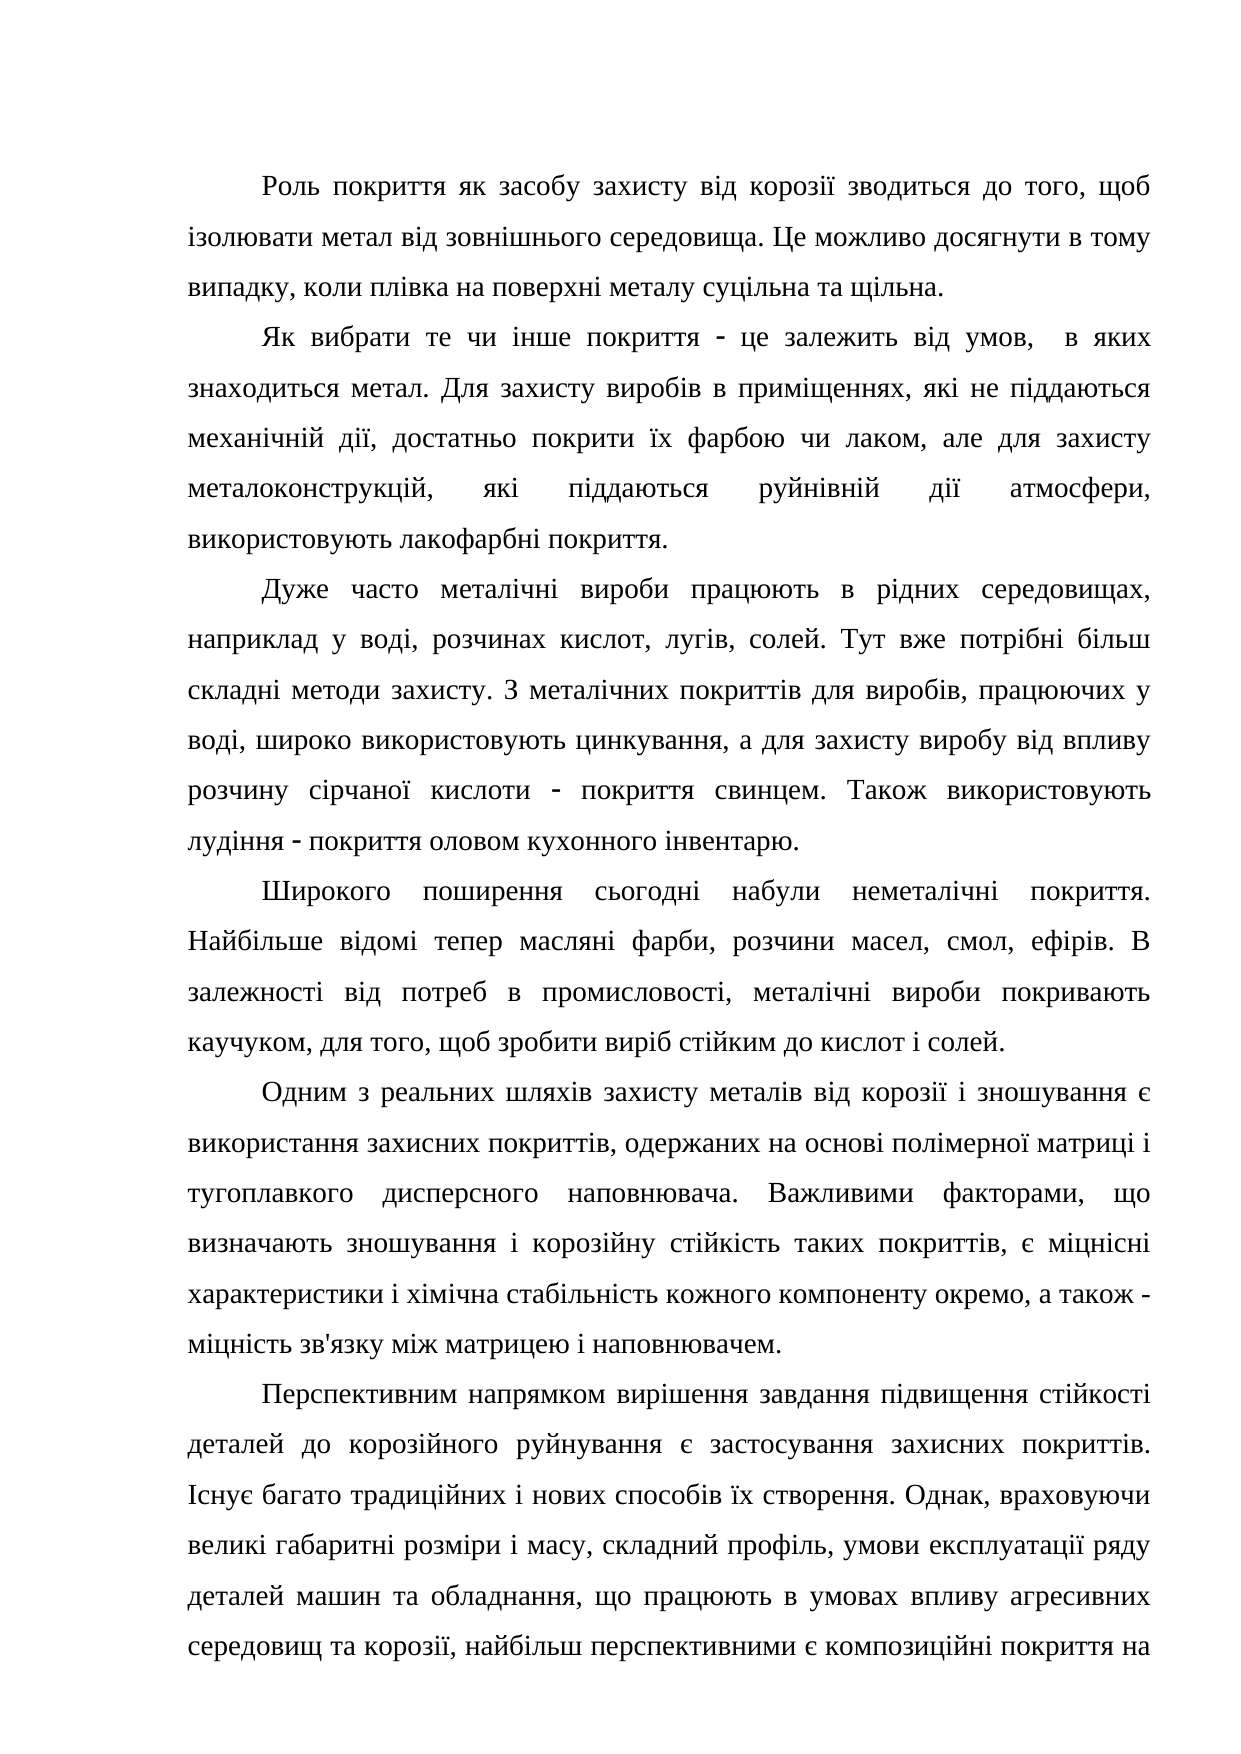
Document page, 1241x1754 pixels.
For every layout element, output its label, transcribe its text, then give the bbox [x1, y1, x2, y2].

text Дуже часто металічні вироби працюють в рідних середовищах, наприклад у воді, розчинах кислот, лугів, солей. Тут вже потрібні більш складні методи захисту. З металічних покриттів для виробів, працюючих у воді, широко використовують цинкування, а для захисту виробу від впливу розчину сірчаної кислоти  покриття свинцем. Також використовують лудіння  покриття оловом кухонного інвентарю. [187, 571, 1152, 856]
text Одним з реальних шляхів захисту металів від корозії і зношування є використання захисних покриттів, одержаних на основі полімерної матриці і тугоплавкого дисперсного наповнювача. Важливими факторами, що визначають зношування і корозійну стійкість таких покриттів, є міцнісні характеристики і хімічна стабільність кожного компоненту окремо, а також - міцність зв'язку між матрицею і наповнювачем. [187, 1074, 1152, 1359]
text Як вибрати те чи інше покриття  це залежить від умов, в яких знаходиться метал. Для захисту виробів в приміщеннях, які не піддаються механічній дії, достатньо покрити їх фарбою чи лаком, але для захисту металоконструкцій, які піддаються руйнівній дії атмосфери, використовують лакофарбні покриття. [187, 319, 1152, 554]
text Роль покриття як засобу захисту від корозії зводиться до того, щоб ізолювати метал від зовнішнього середовища. Це можливо досягнути в тому випадку, коли плівка на поверхні металу суцільна та щільна. [187, 168, 1152, 303]
text Широкого поширення сьогодні набули неметалічні покриття. Найбільше відомі тепер масляні фарби, розчини масел, смол, ефірів. В залежності від потреб в промисловості, металічні вироби покривають каучуком, для того, щоб зробити виріб стійким до кислот і солей. [187, 873, 1152, 1058]
text Перспективним напрямком вирішення завдання підвищення стійкості деталей до корозійного руйнування є застосування захисних покриттів. Існує багато традиційних і нових способів їх створення. Однак, враховуючи великі габаритні розміри і масу, складний профіль, умови експлуатації ряду деталей машин та обладнання, що працюють в умовах впливу агресивних середовищ та корозії, найбільш перспективними є композиційні покриття на [187, 1376, 1152, 1661]
